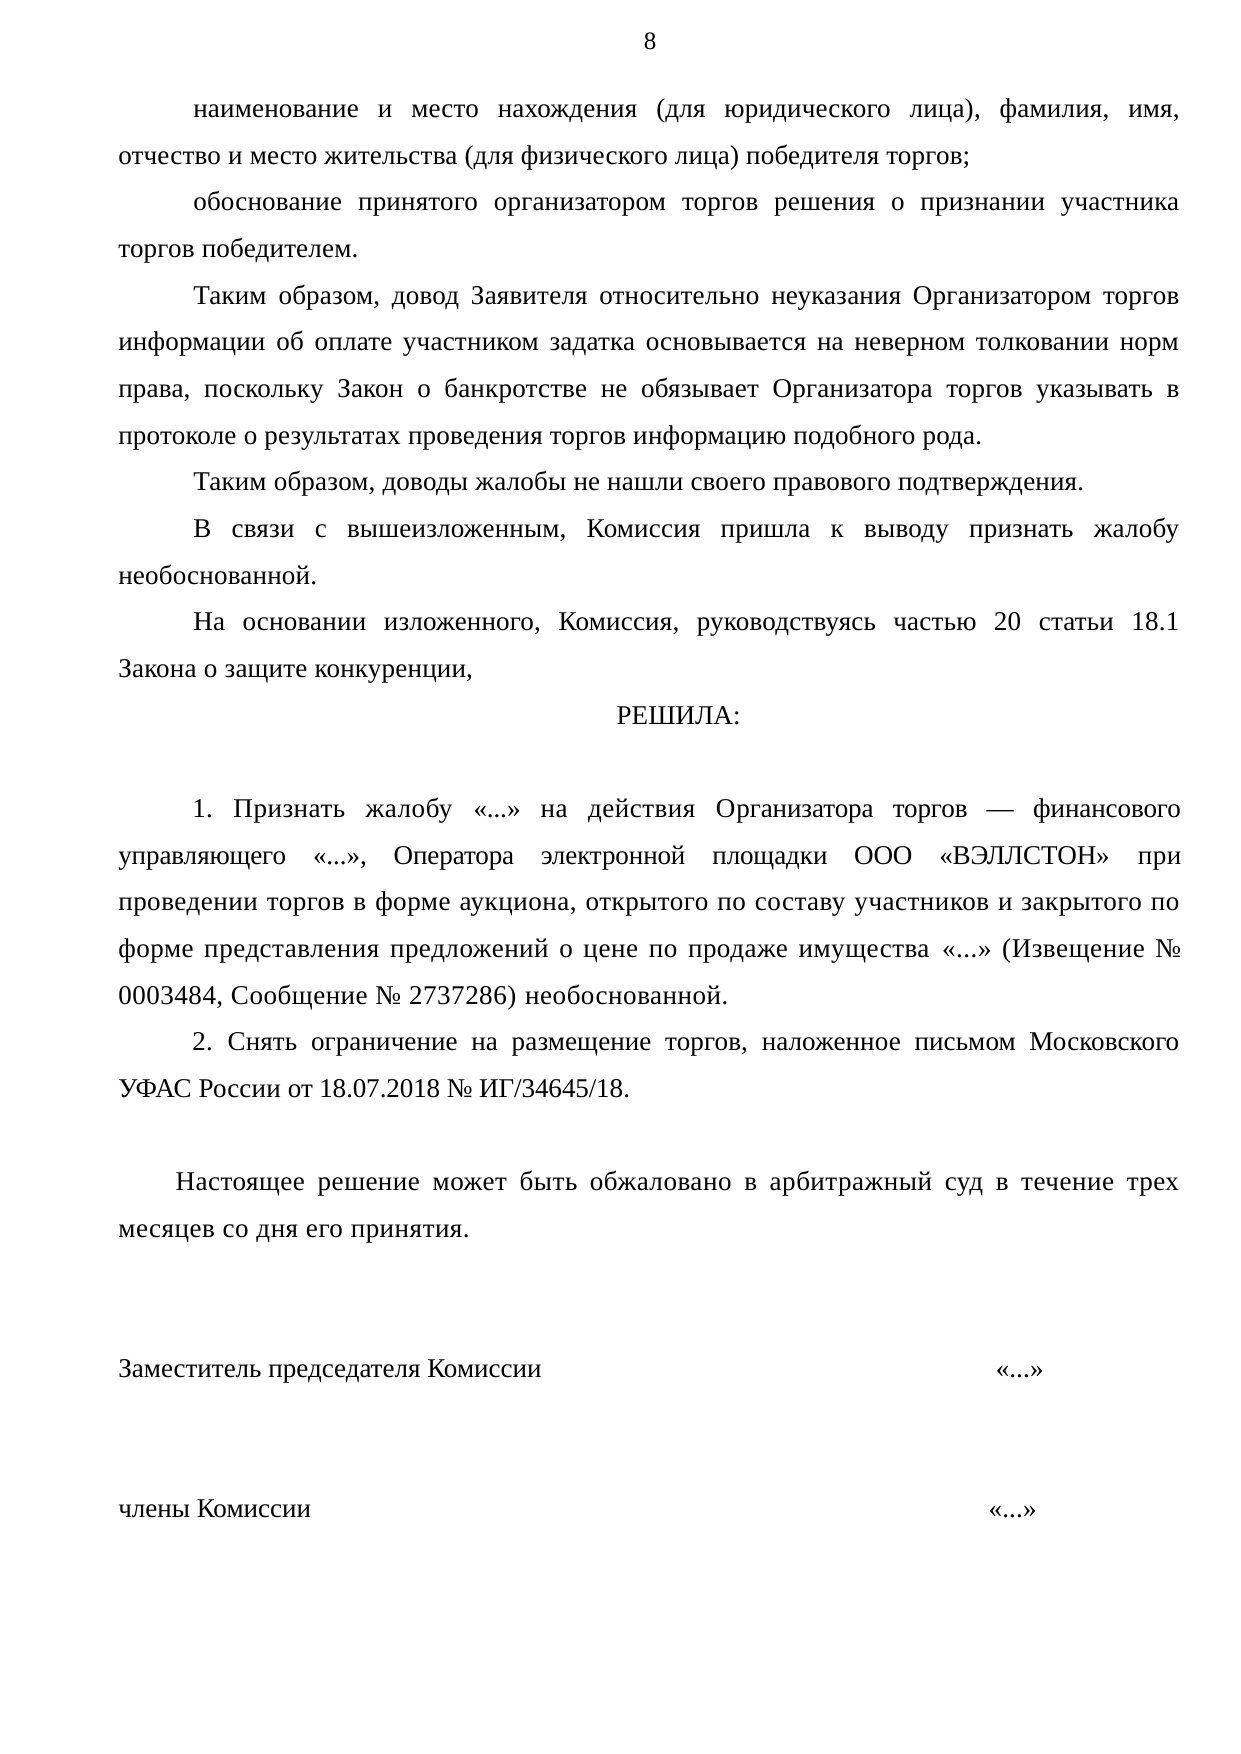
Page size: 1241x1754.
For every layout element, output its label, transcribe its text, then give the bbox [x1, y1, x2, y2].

text РЕШИЛА: [118, 699, 1181, 730]
text Таким образом, доводы жалобы не нашли своего правового подтверждения. [118, 466, 1181, 497]
text Таким образом, довод Заявителя относительно неуказания Организатором торгов информации об оплате участником задатка основывается на неверном толковании норм права, поскольку Закон о банкротстве не обязывает Организатора торгов указывать в протоколе о результатах проведения торгов информацию подобного рода. [118, 279, 1181, 450]
text наименование и место нахождения (для юридического лица), фамилия, имя, отчество и место жительства (для физического лица) победителя торгов; [118, 92, 1181, 170]
text В связи с вышеизложенным, Комиссия пришла к выводу признать жалобу необоснованной. [118, 512, 1181, 590]
text Настоящее решение может быть обжаловано в арбитражный суд в течение трех месяцев со дня его принятия. [118, 1166, 1181, 1243]
text Заместитель председателя Комиссии «...» [118, 1352, 1181, 1383]
text 1. Признать жалобу «...» на действия Организатора торгов — финансового управляющего «...», Оператора электронной площадки ООО «ВЭЛЛСТОН» при проведении торгов в форме аукциона, открытого по составу участников и закрытого по форме представления предложений о цене по продаже имущества «...» (Извещение № 0003484, Сообщение № 2737286) необоснованной. [118, 792, 1181, 1010]
text обоснование принятого организатором торгов решения о признании участника торгов победителем. [118, 186, 1181, 263]
text члены Комиссии «...» [118, 1492, 1181, 1523]
text 2. Снять ограничение на размещение торгов, наложенное письмом Московского УФАС России от 18.07.2018 № ИГ/34645/18. [118, 1026, 1181, 1103]
text На основании изложенного, Комиссия, руководствуясь частью 20 статьи 18.1 Закона о защите конкуренции, [118, 606, 1181, 683]
